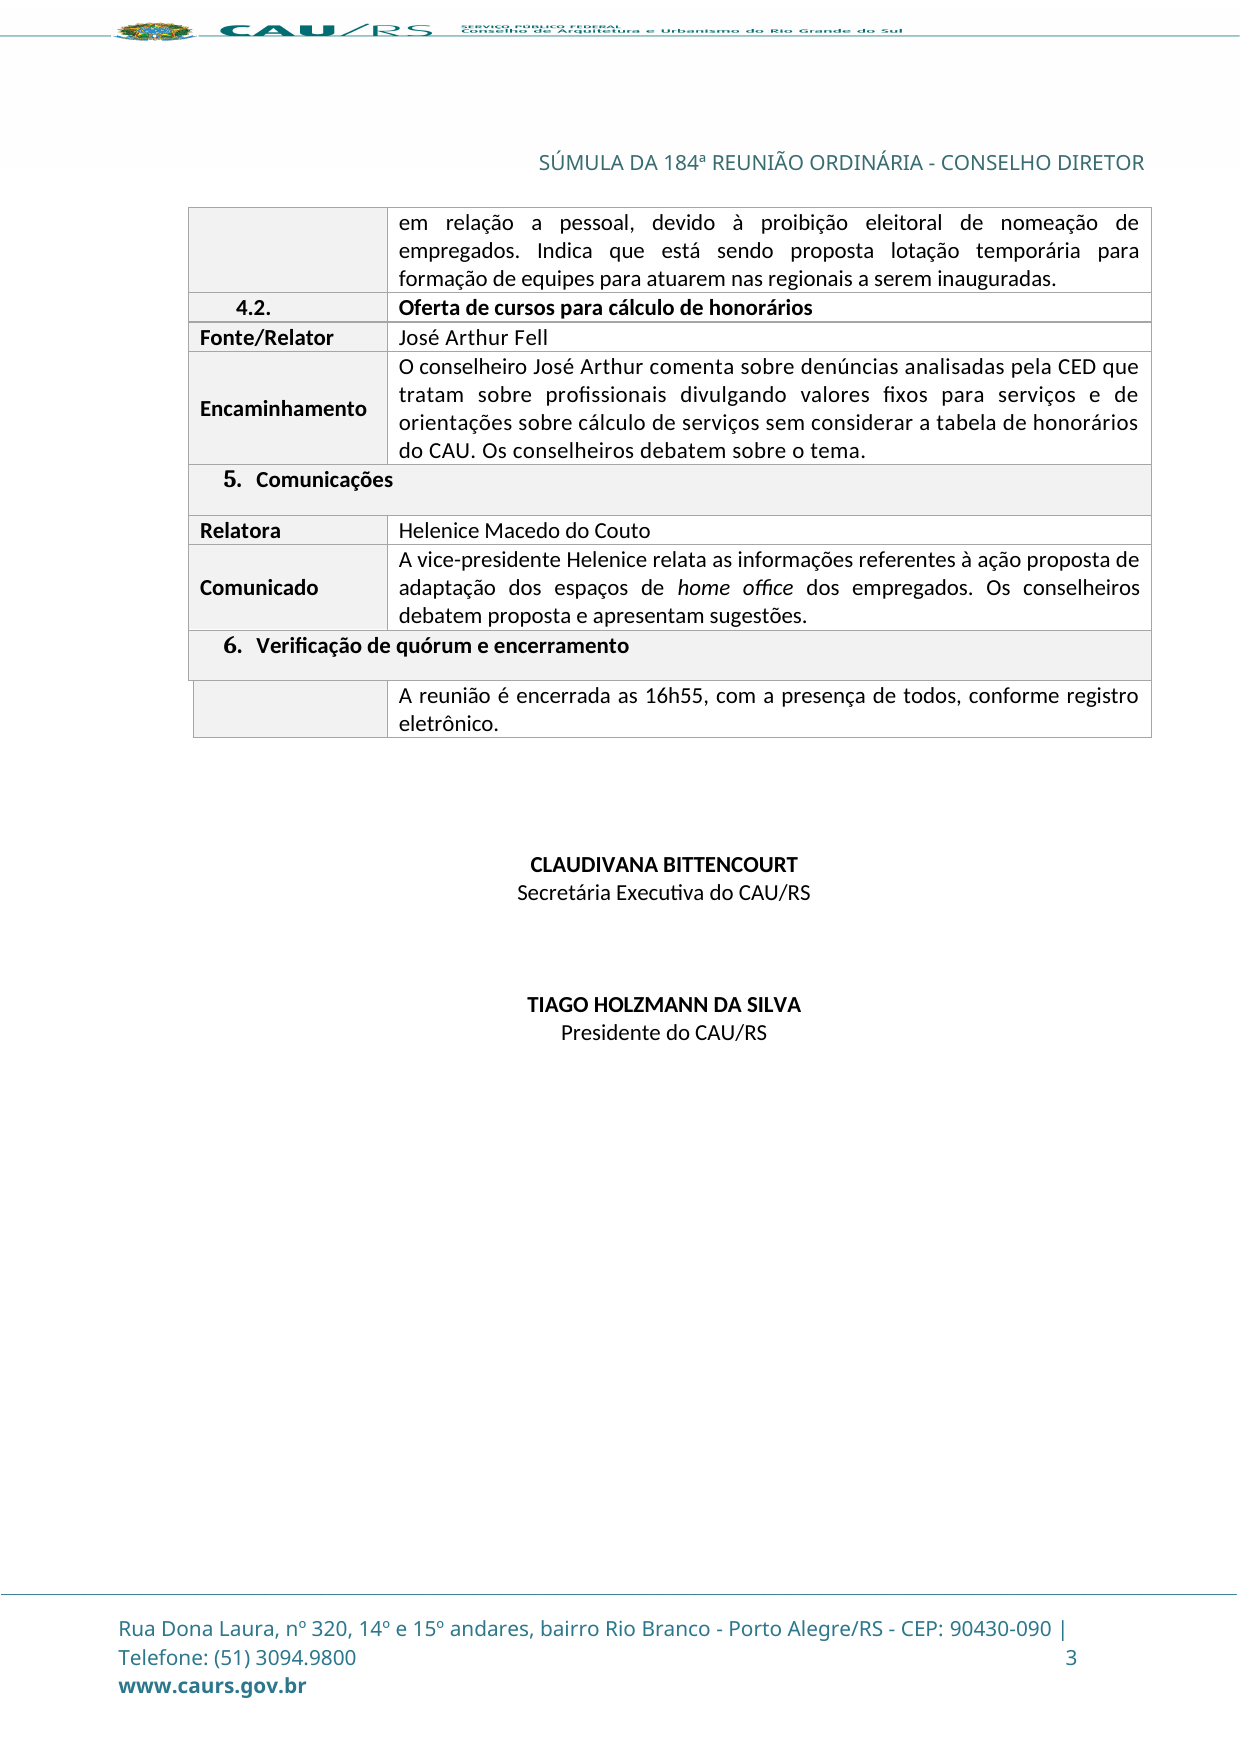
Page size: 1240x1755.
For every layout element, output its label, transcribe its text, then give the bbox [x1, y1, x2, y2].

table_cell O conselheiro José Arthur comenta sobre denúncias analisadas pela CED que tratam sobre profissionais divulgando valores fixos para serviços e de orientações sobre cálculo de serviços sem considerar a tabela de honorários do CAU. Os conselheiros debatem sobre o tema. [388, 352, 1151, 464]
table_cell José Arthur Fell [388, 323, 1151, 351]
table_cell 4.2. [189, 293, 387, 321]
table_cell [189, 208, 387, 292]
table_cell Verificação de quórum e encerramento [189, 631, 1151, 680]
table_cell A reunião é encerrada as 16h55, com a presença de todos, conforme registro eletrônico. [388, 681, 1151, 737]
table_cell Comunicado [189, 545, 387, 629]
table_cell [189, 681, 193, 737]
text TIAGO HOLZMANN DA SILVA [177, 990, 1151, 1018]
text Presidente do CAU/RS [177, 1018, 1151, 1046]
table_cell Oferta de cursos para cálculo de honorários [388, 293, 1151, 321]
table_cell A vice-presidente Helenice relata as informações referentes à ação proposta de adaptação dos espaços de home office dos empregados. Os conselheiros debatem proposta e apresentam sugestões. [388, 545, 1151, 629]
table_cell Comunicações [189, 465, 1151, 515]
text Secretária Executiva do CAU/RS [177, 878, 1151, 906]
table_cell Relatora [189, 516, 387, 544]
table_cell Helenice Macedo do Couto [388, 516, 1151, 544]
table_cell [194, 681, 387, 737]
text CLAUDIVANA BITTENCOURT [177, 850, 1151, 878]
table_cell Fonte/Relator [189, 323, 387, 351]
table_cell Encaminhamento [189, 352, 387, 464]
table_cell em relação a pessoal, devido à proibição eleitoral de nomeação de empregados. Indica que está sendo proposta lotação temporária para formação de equipes para atuarem nas regionais a serem inauguradas. [388, 208, 1151, 292]
